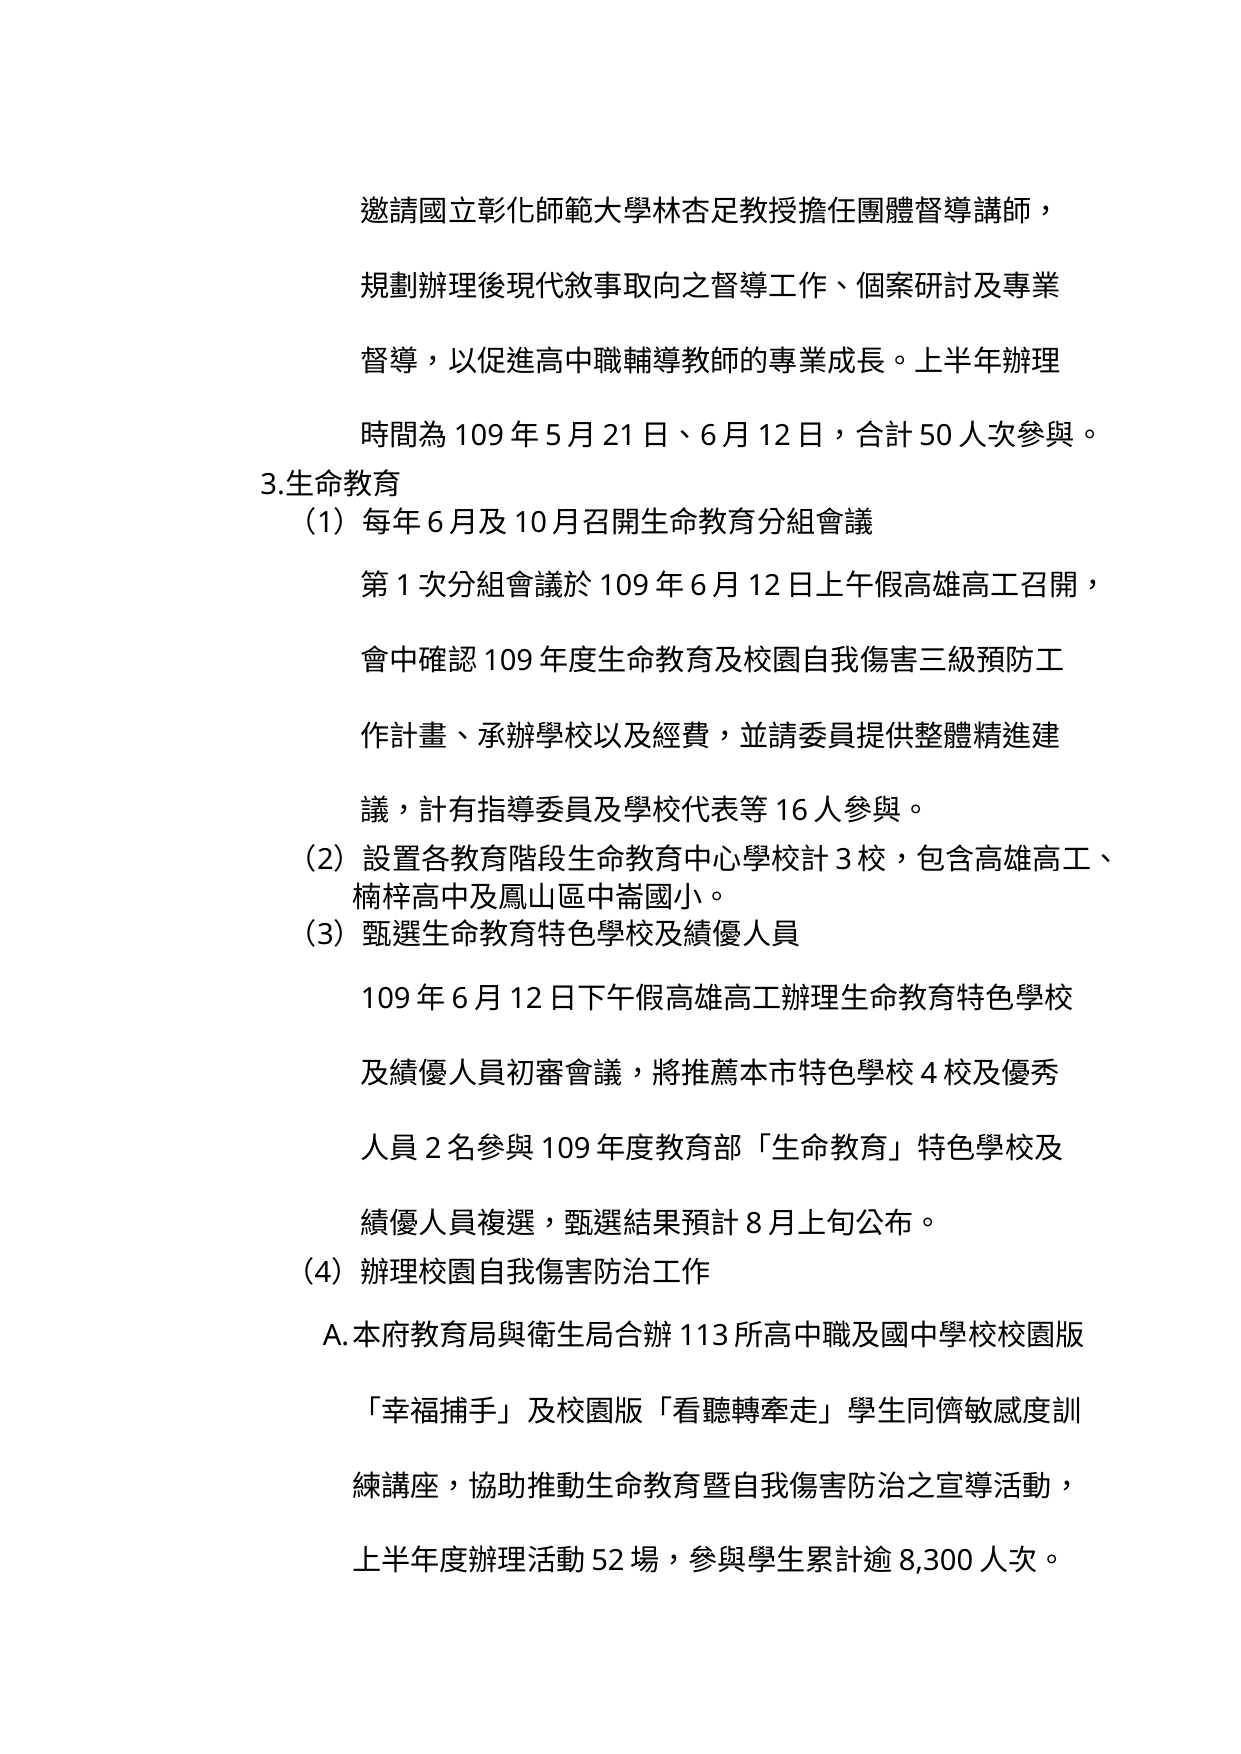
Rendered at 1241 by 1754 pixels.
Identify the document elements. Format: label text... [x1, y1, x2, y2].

text 3.生命教育 [260, 464, 1092, 502]
text 第1次分組會議於109年6月12日上午假高雄高工召開，會中確認109年度生命教育及校園自我傷害三級預防工作計畫、承辦學校以及經費，並請委員提供整體精進建議，計有指導委員及學校代表等16人參與。 [360, 539, 1080, 839]
text 109年6月12日下午假高雄高工辦理生命教育特色學校及績優人員初審會議，將推薦本市特色學校4校及優秀人員2名參與109年度教育部「生命教育」特色學校及績優人員複選，甄選結果預計8月上旬公布。 [360, 952, 1080, 1252]
text （1）每年6月及10月召開生命教育分組會議 [288, 502, 1092, 539]
text （2）設置各教育階段生命教育中心學校計3校，包含高雄高工、楠梓高中及鳳山區中崙國小。 [288, 839, 1092, 914]
text （4）辦理校園自我傷害防治工作 [285, 1252, 1092, 1289]
text 邀請國立彰化師範大學林杏足教授擔任團體督導講師，規劃辦理後現代敘事取向之督導工作、個案研討及專業督導，以促進高中職輔導教師的專業成長。上半年辦理時間為109年5月21日、6月12日，合計50人次參與。 [360, 164, 1080, 464]
text （3）甄選生命教育特色學校及績優人員 [288, 914, 1092, 952]
list 本府教育局與衛生局合辦113所高中職及國中學校校園版「幸福捕手」及校園版「看聽轉牽走」學生同儕敏感度訓練講座，協助推動生命教育暨自我傷害防治之宣導活動，上半年度辦理活動52場，參與學生累計逾8,300人次。 [323, 1289, 1092, 1589]
